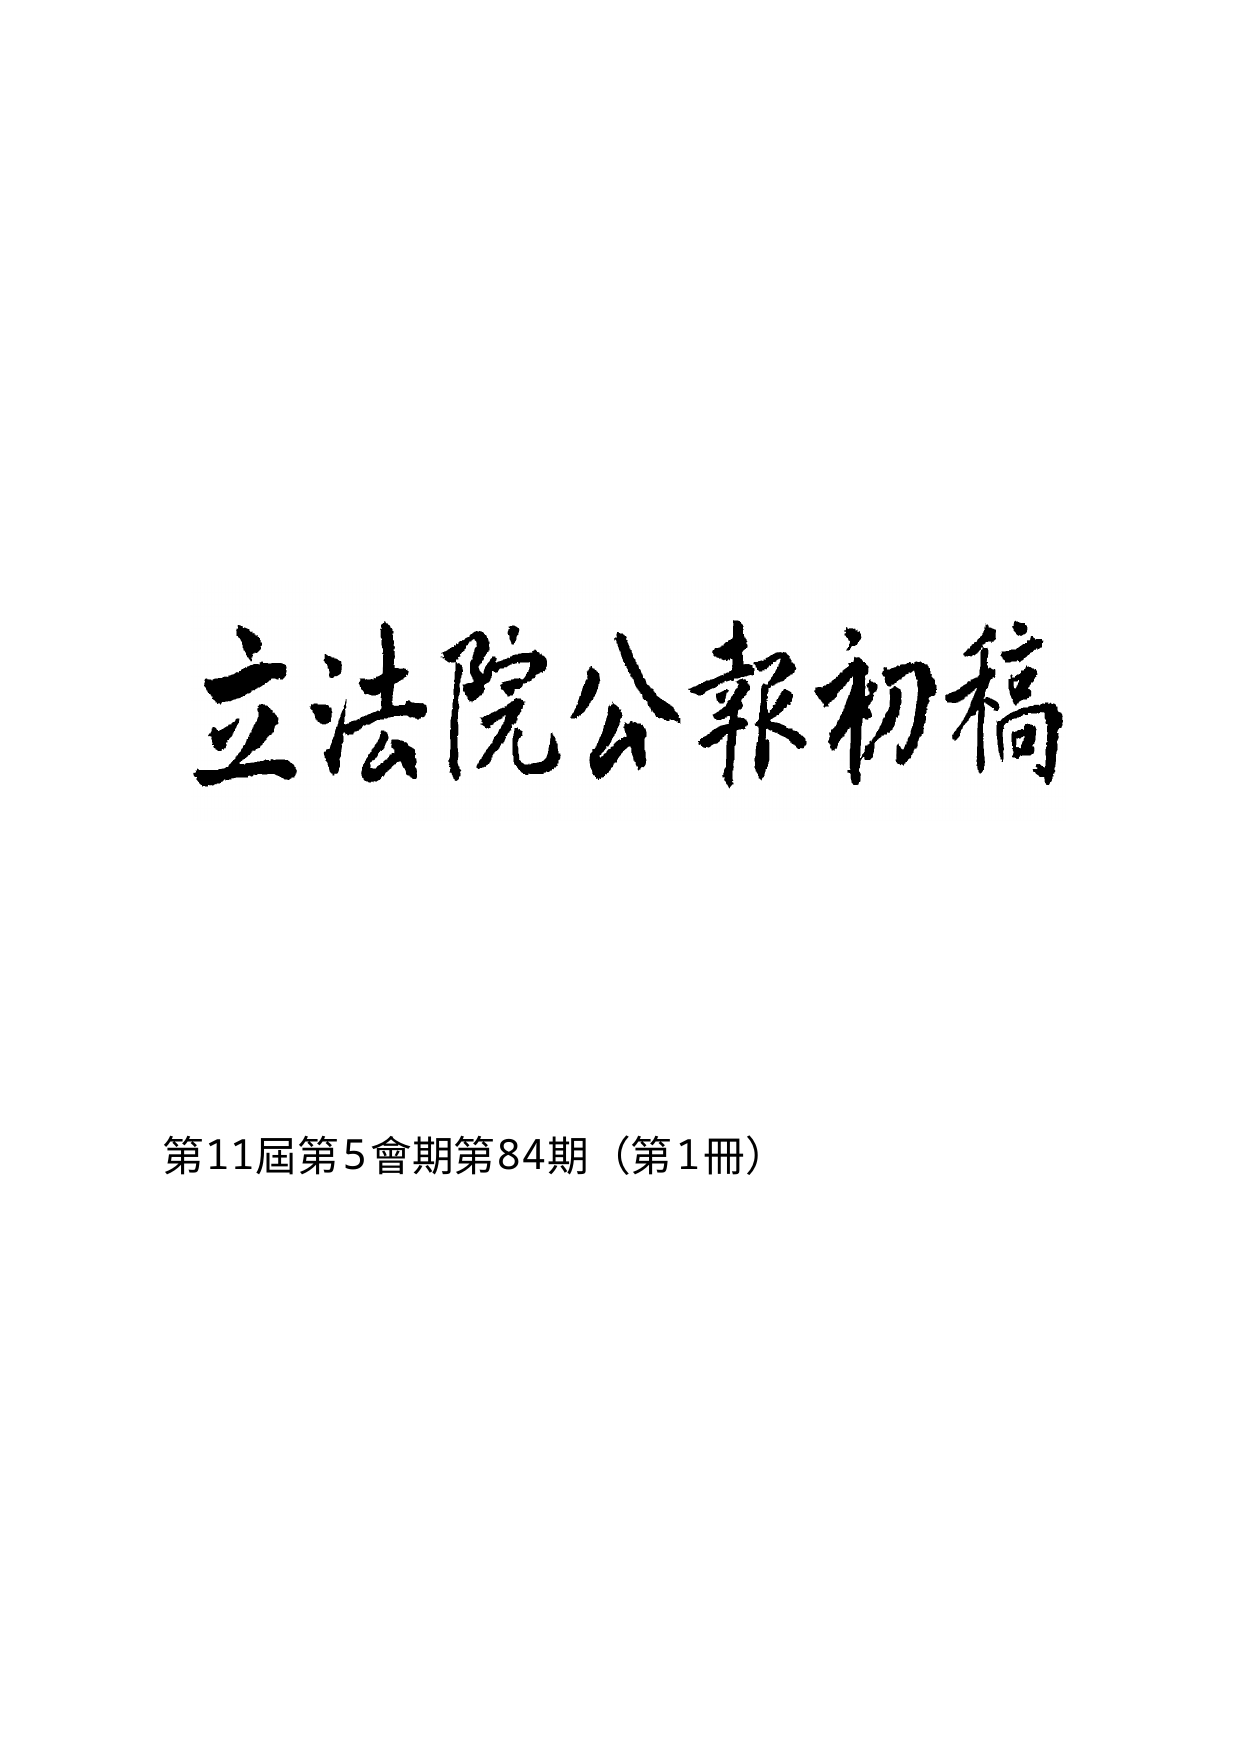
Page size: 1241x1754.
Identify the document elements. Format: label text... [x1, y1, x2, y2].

table_header 第11屆第5會期第84期（第1冊） [151, 1089, 825, 1234]
table_header [151, 406, 1098, 902]
